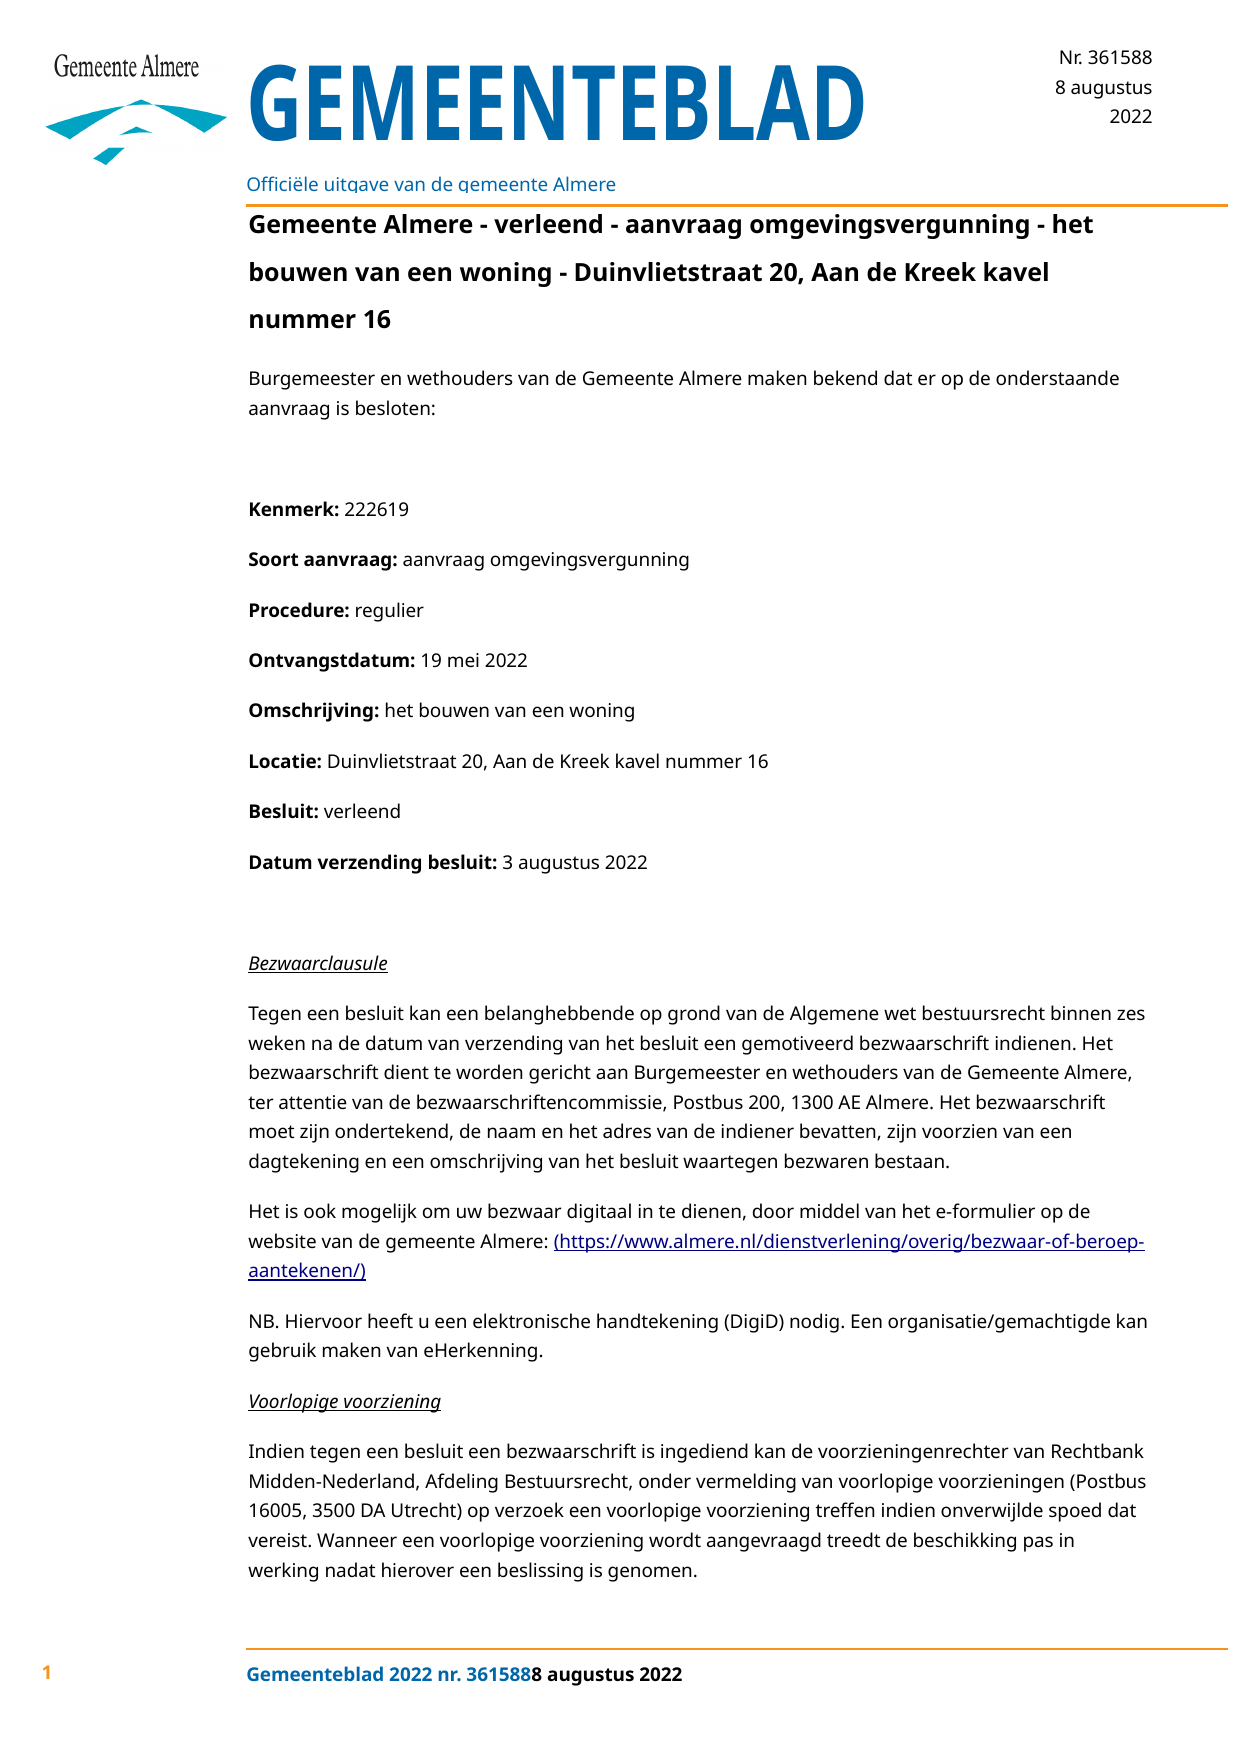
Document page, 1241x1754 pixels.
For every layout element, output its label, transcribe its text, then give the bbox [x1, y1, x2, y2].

text Gemeente Almere - verleend - aanvraag omgevingsvergunning - het bouwen van een woning - Duinvlietstraat 20, Aan de Kreek kavel nummer 16 [248, 207, 1152, 336]
text Ontvangstdatum: 19 mei 2022 [248, 647, 1152, 673]
text Voorlopige voorziening [248, 1388, 1152, 1414]
text Datum verzending besluit: 3 augustus 2022 [248, 849, 1152, 874]
text Procedure: regulier [248, 597, 1152, 622]
text Besluit: verleend [248, 798, 1152, 824]
text Tegen een besluit kan een belanghebbende op grond van de Algemene wet bestuursrecht binnen zes weken na de datum van verzending van het besluit een gemotiveerd bezwaarschrift indienen. Het bezwaarschrift dient te worden gericht aan Burgemeester en wethouders van de Gemeente Almere, ter attentie van de bezwaarschriftencommissie, Postbus 200, 1300 AE Almere. Het bezwaarschrift moet zijn ondertekend, de naam en het adres van de indiener bevatten, zijn voorzien van een dagtekening en een omschrijving van het besluit waartegen bezwaren bestaan. [248, 1000, 1152, 1174]
text Het is ook mogelijk om uw bezwaar digitaal in te dienen, door middel van het e-formulier op de website van de gemeente Almere: (https://www.almere.nl/dienstverlening/overig/bezwaar-of-beroep-aantekenen/) [248, 1198, 1152, 1283]
text Soort aanvraag: aanvraag omgevingsvergunning [248, 546, 1152, 572]
picture [41, 47, 231, 172]
text NB. Hiervoor heeft u een elektronische handtekening (DigiD) nodig. Een organisatie/gemachtigde kan gebruik maken van eHerkenning. [248, 1308, 1152, 1363]
text Omschrijving: het bouwen van een woning [248, 698, 1152, 723]
text Bezwaarclausule [248, 950, 1152, 975]
text Kenmerk: 222619 [248, 496, 1152, 522]
text Indien tegen een besluit een bezwaarschrift is ingediend kan de voorzieningenrechter van Rechtbank Midden-Nederland, Afdeling Bestuursrecht, onder vermelding van voorlopige voorzieningen (Postbus 16005, 3500 DA Utrecht) op verzoek een voorlopige voorziening treffen indien onverwijlde spoed dat vereist. Wanneer een voorlopige voorziening wordt aangevraagd treedt de beschikking pas in werking nadat hierover een beslissing is genomen. [248, 1438, 1152, 1582]
text Locatie: Duinvlietstraat 20, Aan de Kreek kavel nummer 16 [248, 748, 1152, 774]
text Burgemeester en wethouders van de Gemeente Almere maken bekend dat er op de onderstaande aanvraag is besloten: [248, 366, 1152, 421]
